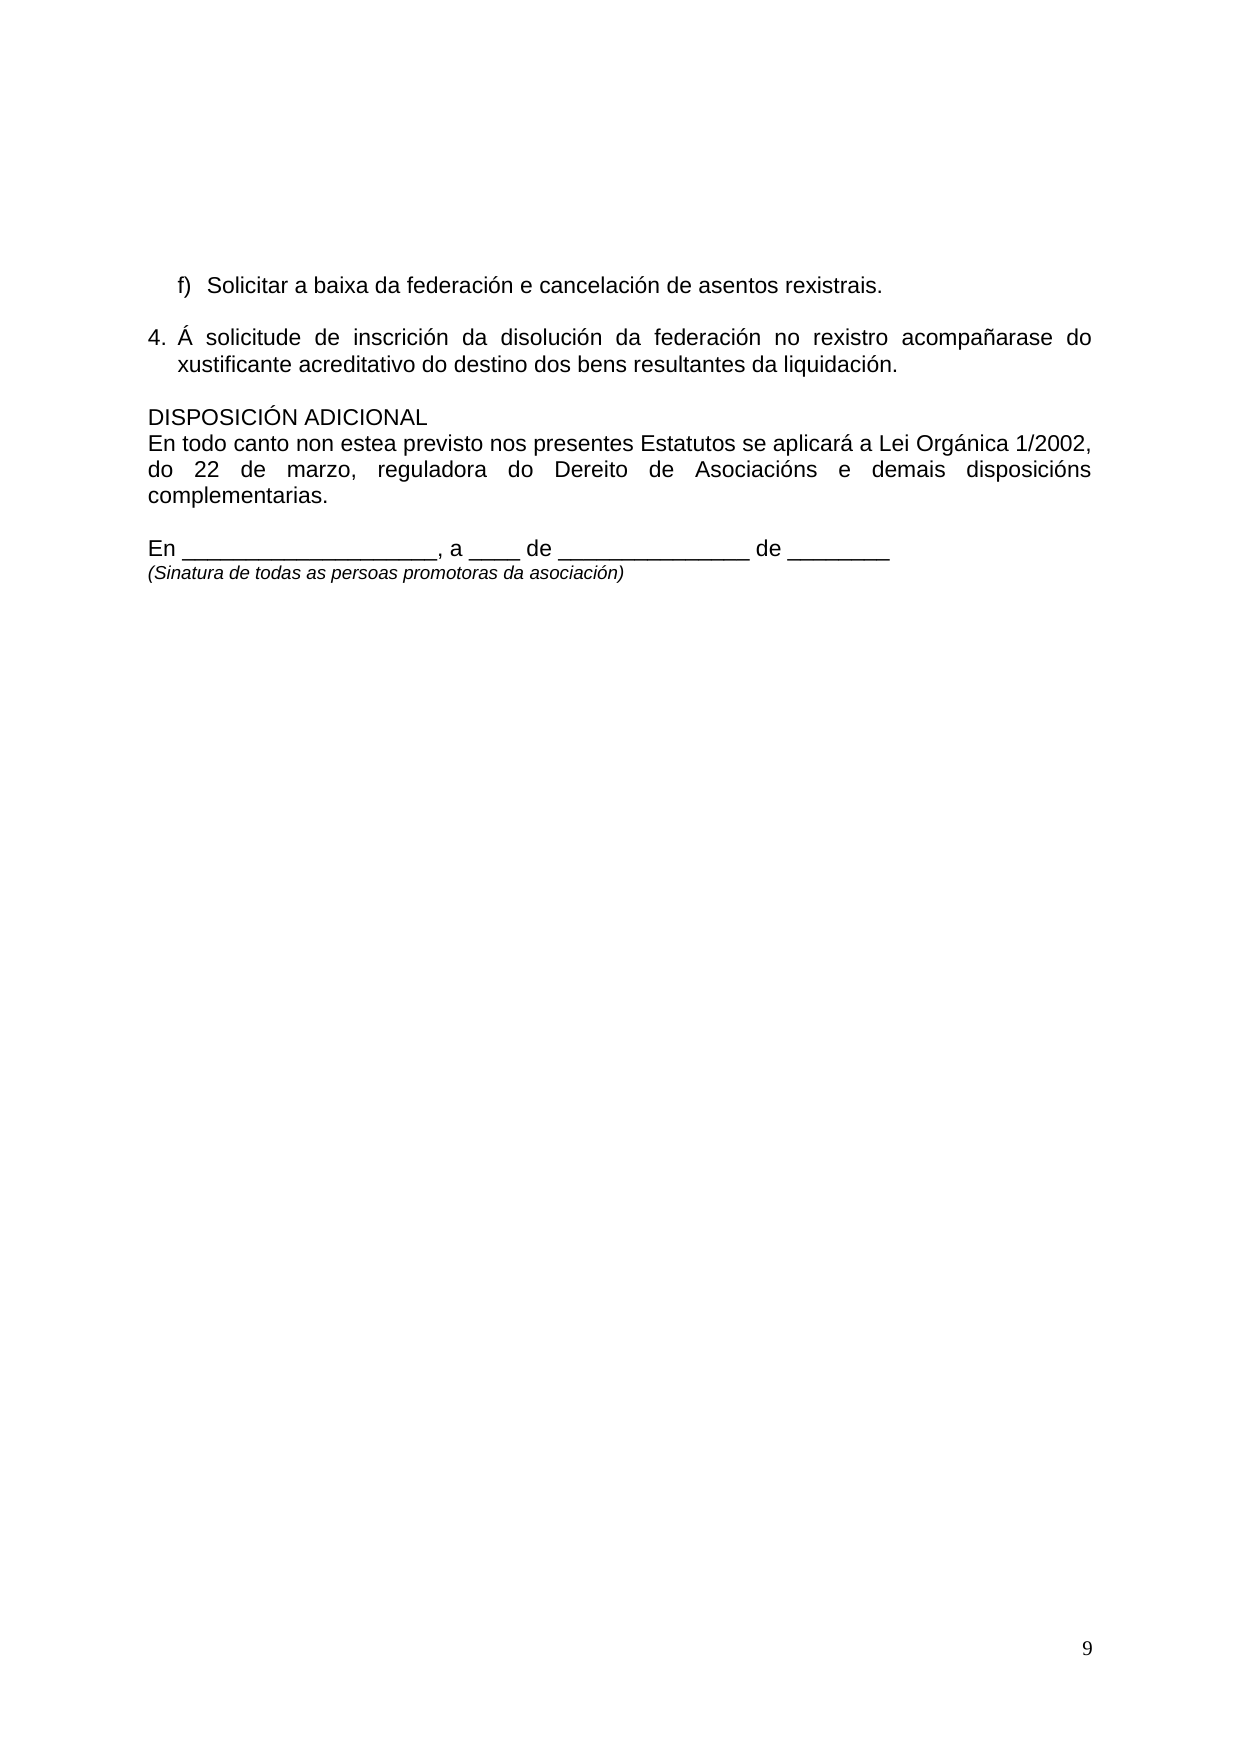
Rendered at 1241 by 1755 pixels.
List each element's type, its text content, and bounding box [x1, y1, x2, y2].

text 4. Á solicitude de inscrición da disolución da federación no rexistro acompañarase do xustificante acreditativo do destino dos bens resultantes da liquidación. [148, 324, 1093, 377]
text (Sinatura de todas as persoas promotoras da asociación) [148, 562, 1093, 583]
text En ____________________, a ____ de _______________ de ________ [148, 535, 1093, 562]
text DISPOSICIÓN ADICIONAL [148, 403, 1093, 430]
text En todo canto non estea previsto nos presentes Estatutos se aplicará a Lei Orgánica 1/2002, do 22 de marzo, reguladora do Dereito de Asociacións e demais disposicións complementarias. [148, 430, 1093, 509]
list Solicitar a baixa da federación e cancelación de asentos rexistrais. [177, 272, 1093, 298]
